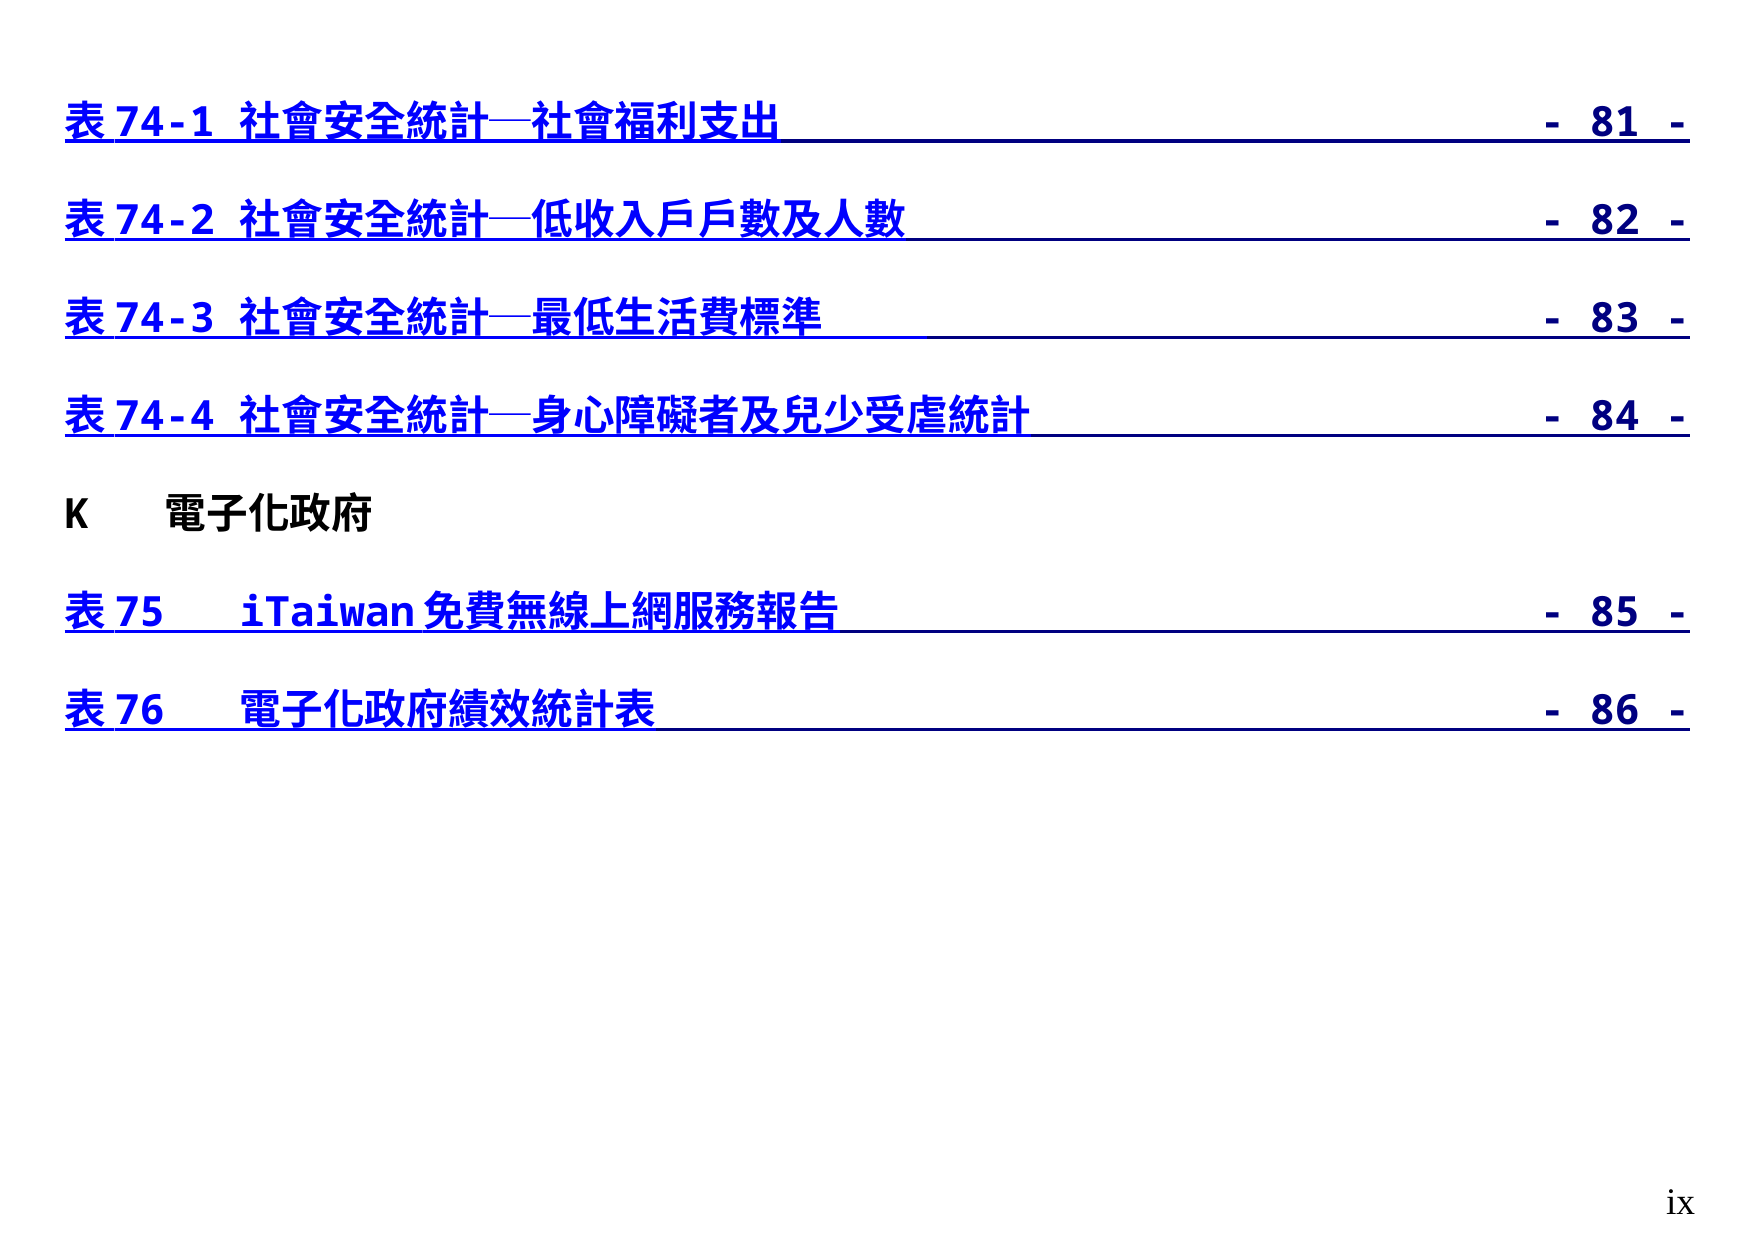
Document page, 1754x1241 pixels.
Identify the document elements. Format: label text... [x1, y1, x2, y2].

text [64, 337, 1689, 344]
text 表74-3 社會安全統計─最低生活費標準 - 83 - [64, 284, 1689, 336]
text [64, 435, 1689, 442]
text [64, 729, 1689, 737]
text 表74-4 社會安全統計─身心障礙者及兒少受虐統計 - 84 - [64, 382, 1689, 434]
text K 電子化政府 [64, 480, 1689, 541]
text 表74-1 社會安全統計─社會福利支出 - 81 - [64, 88, 1689, 139]
text [64, 631, 1689, 638]
text 表74-2 社會安全統計─低收入戶戶數及人數 - 82 - [64, 186, 1689, 238]
text 表76 電子化政府績效統計表 - 86 - [64, 676, 1689, 728]
text 表75 iTaiwan免費無線上網服務報告 - 85 - [64, 578, 1689, 630]
text [64, 239, 1689, 246]
text [64, 140, 1689, 148]
